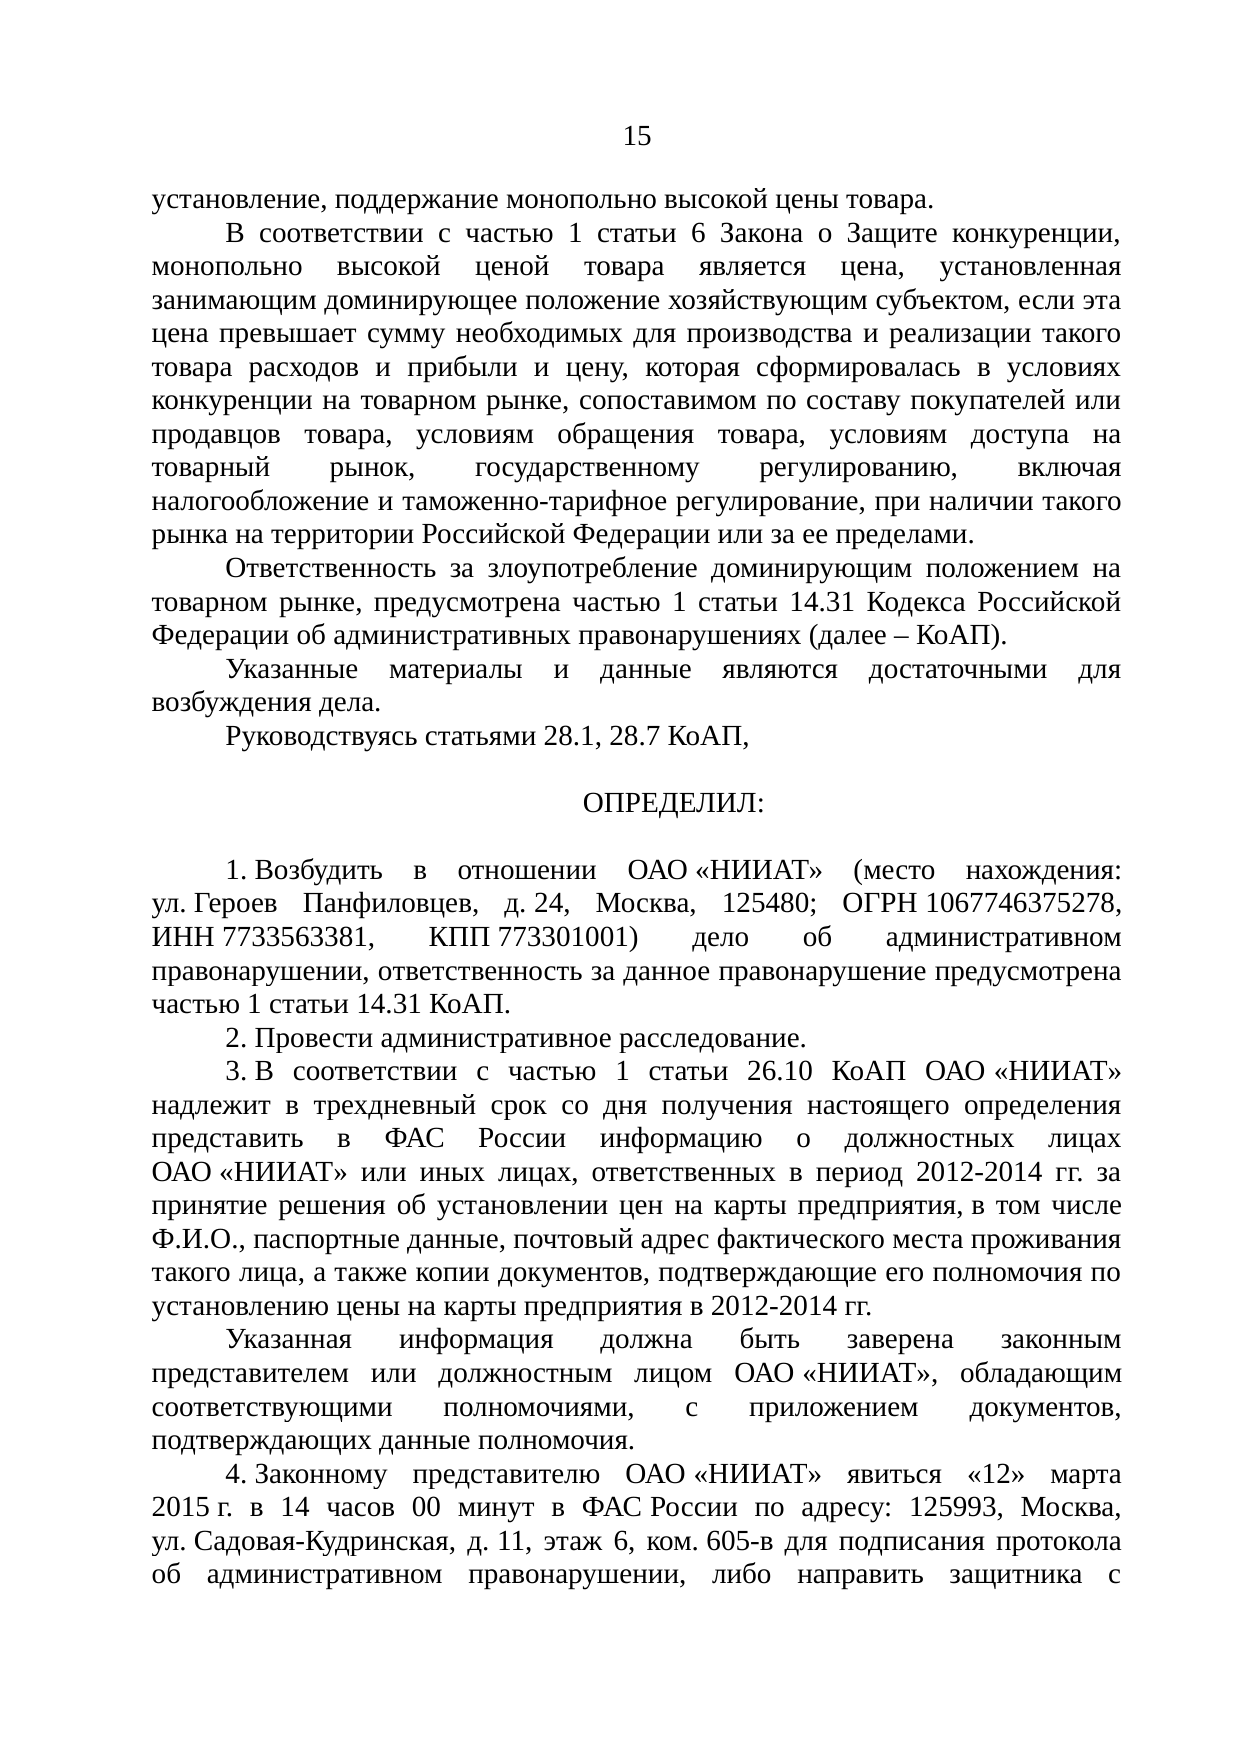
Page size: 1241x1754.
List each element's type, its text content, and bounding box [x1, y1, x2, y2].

text установление, поддержание монопольно высокой цены товара. [151, 181, 1122, 215]
text Ответственность за злоупотребление доминирующим положением на товарном рынке, предусмотрена частью 1 статьи 14.31 Кодекса Российской Федерации об административных правонарушениях (далее – КоАП). [151, 550, 1122, 651]
text 4. Законному представителю ОАО «НИИАТ» явиться «12» марта 2015 г. в 14 часов 00 минут в ФАС России по адресу: 125993, Москва, ул. Садовая-Кудринская, д. 11, этаж 6, ком. 605-в для подписания протокола об административном правонарушении, либо направить защитника с [151, 1456, 1122, 1590]
text Указанная информация должна быть заверена законным представителем или должностным лицом ОАО «НИИАТ», обладающим соответствующими полномочиями, с приложением документов, подтверждающих данные полномочия. [151, 1322, 1122, 1456]
text 2. Провести административное расследование. [151, 1020, 1122, 1053]
text Указанные материалы и данные являются достаточными для возбуждения дела. [151, 651, 1122, 718]
text Руководствуясь статьями 28.1, 28.7 КоАП, [151, 718, 1122, 751]
text В соответствии с частью 1 статьи 6 Закона о Защите конкуренции, монопольно высокой ценой товара является цена, установленная занимающим доминирующее положение хозяйствующим субъектом, если эта цена превышает сумму необходимых для производства и реализации такого товара расходов и прибыли и цену, которая сформировалась в условиях конкуренции на товарном рынке, сопоставимом по составу покупателей или продавцов товара, условиям обращения товара, условиям доступа на товарный рынок, государственному регулированию, включая налогообложение и таможенно-тарифное регулирование, при наличии такого рынка на территории Российской Федерации или за ее пределами. [151, 215, 1122, 550]
text ОПРЕДЕЛИЛ: [151, 785, 1122, 818]
text 1. Возбудить в отношении ОАО «НИИАТ» (место нахождения: ул. Героев Панфиловцев, д. 24, Москва, 125480; ОГРН 1067746375278, ИНН 7733563381, КПП 773301001) дело об административном правонарушении, ответственность за данное правонарушение предусмотрена частью 1 статьи 14.31 КоАП. [151, 852, 1122, 1020]
text 3. В соответствии с частью 1 статьи 26.10 КоАП ОАО «НИИАТ» надлежит в трехдневный срок со дня получения настоящего определения представить в ФАС России информацию о должностных лицах ОАО «НИИАТ» или иных лицах, ответственных в период 2012-2014 гг. за принятие решения об установлении цен на карты предприятия, в том числе Ф.И.О., паспортные данные, почтовый адрес фактического места проживания такого лица, а также копии документов, подтверждающие его полномочия по установлению цены на карты предприятия в 2012-2014 гг. [151, 1053, 1122, 1322]
